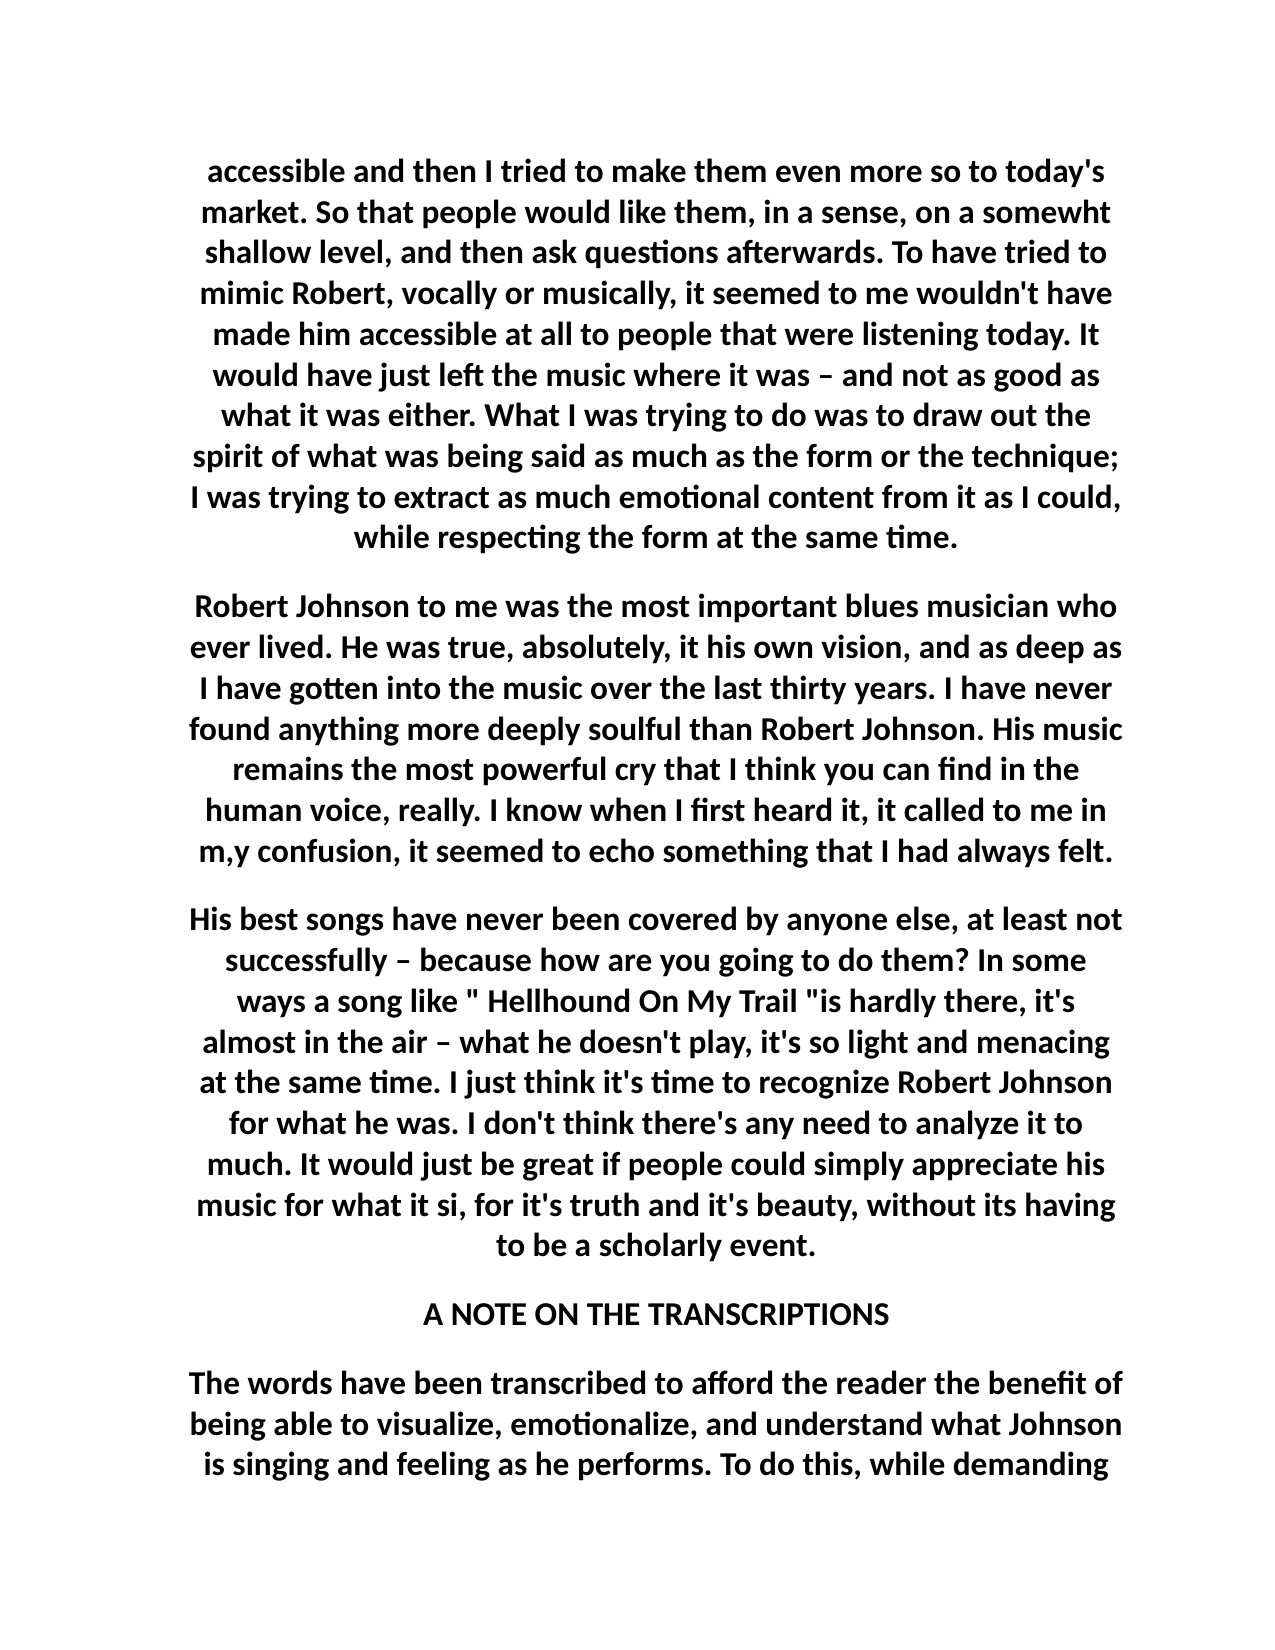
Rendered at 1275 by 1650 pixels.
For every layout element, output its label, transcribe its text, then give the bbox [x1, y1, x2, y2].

text His best songs have never been covered by anyone else, at least not successfully – because how are you going to do them? In some ways a song like " Hellhound On My Trail "is hardly there, it's almost in the air – what he doesn't play, it's so light and menacing at the same time. I just think it's time to recognize Robert Johnson for what he was. I don't think there's any need to analyze it to much. It would just be great if people could simply appreciate his music for what it si, for it's truth and it's beauty, without its having to be a scholarly event. [187, 898, 1125, 1265]
text Robert Johnson to me was the most important blues musician who ever lived. He was true, absolutely, it his own vision, and as deep as I have gotten into the music over the last thirty years. I have never found anything more deeply soulful than Robert Johnson. His music remains the most powerful cry that I think you can find in the human voice, really. I know when I first heard it, it called to me in m,y confusion, it seemed to echo something that I had always felt. [187, 585, 1125, 870]
text A NOTE ON THE TRANSCRIPTIONS [187, 1293, 1125, 1334]
text accessible and then I tried to make them even more so to today's market. So that people would like them, in a sense, on a somewht shallow level, and then ask questions afterwards. To have tried to mimic Robert, vocally or musically, it seemed to me wouldn't have made him accessible at all to people that were listening today. It would have just left the music where it was – and not as good as what it was either. What I was trying to do was to draw out the spirit of what was being said as much as the form or the technique; I was trying to extract as much emotional content from it as I could, while respecting the form at the same time. [187, 150, 1125, 557]
text The words have been transcribed to afford the reader the benefit of being able to visualize, emotionalize, and understand what Johnson is singing and feeling as he performs. To do this, while demanding [187, 1362, 1125, 1484]
